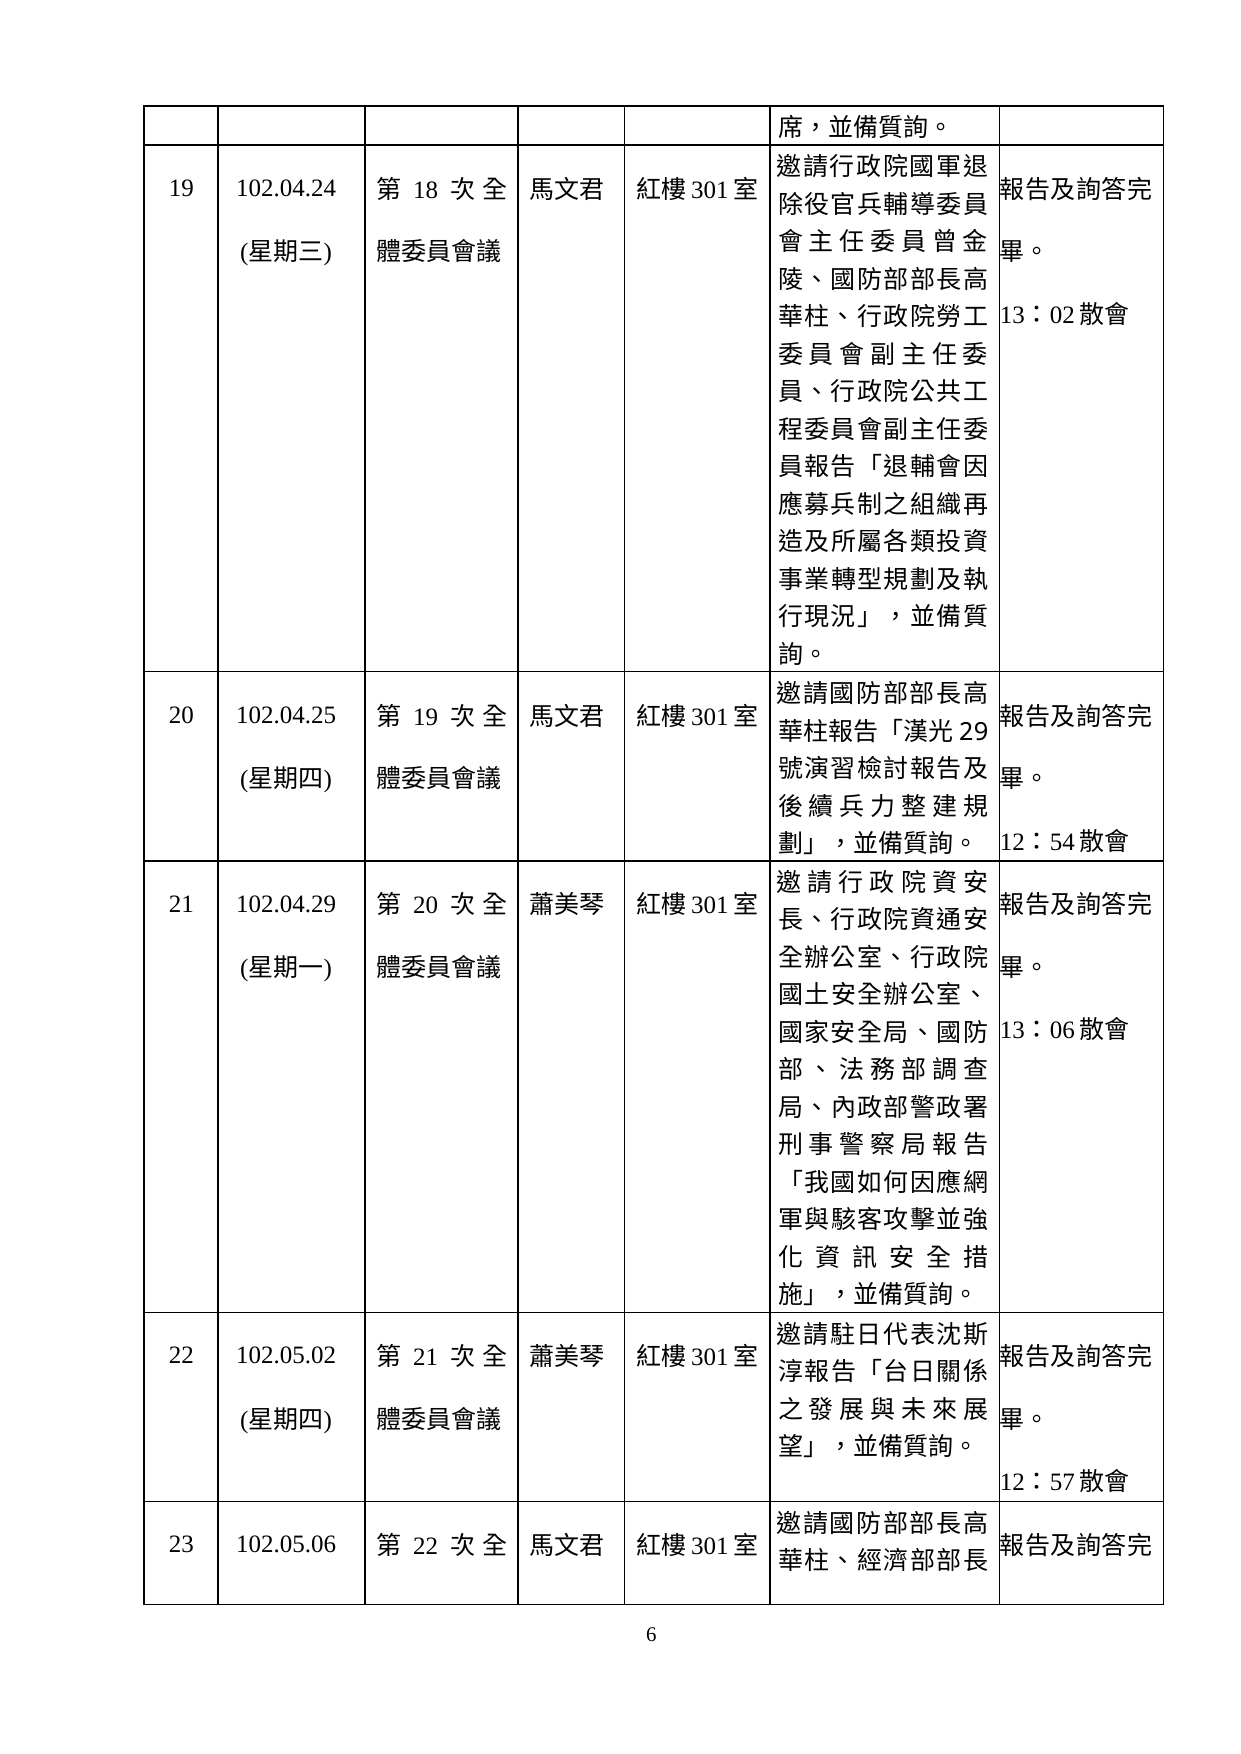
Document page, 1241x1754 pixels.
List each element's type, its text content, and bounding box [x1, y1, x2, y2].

table_cell 席，並備質詢。 [771, 107, 999, 144]
table_cell 馬文君 [519, 146, 624, 671]
table_cell 第19次全體委員會議 [366, 672, 517, 860]
table_cell 紅樓301室 [625, 672, 769, 860]
table_cell 第18次全體委員會議 [366, 146, 517, 671]
table_cell 報告及詢答完畢。 13：06散會 [1000, 862, 1163, 1311]
table_cell 蕭美琴 [519, 862, 624, 1311]
table_cell [145, 107, 217, 144]
table_cell 第20次全體委員會議 [366, 862, 517, 1311]
table_cell 102.05.02 (星期四) [219, 1313, 364, 1501]
table_cell [219, 107, 364, 144]
table_cell 102.04.29 (星期一) [219, 862, 364, 1311]
table_cell 102.04.24 (星期三) [219, 146, 364, 671]
table_cell 紅樓301室 [625, 1313, 769, 1501]
table_cell 邀請國防部部長高華柱、經濟部部長 [771, 1502, 999, 1604]
table_cell 23 [145, 1502, 217, 1604]
table_cell 邀請行政院資安長、行政院資通安全辦公室、行政院國土安全辦公室、國家安全局、國防部、法務部調查局、內政部警政署刑事警察局報告「我國如何因應網軍與駭客攻擊並強化資訊安全措施」，並備質詢。 [771, 862, 999, 1311]
table_cell 報告及詢答完畢。 12：57散會 [1000, 1313, 1163, 1501]
table_cell [366, 107, 517, 144]
table_cell 馬文君 [519, 672, 624, 860]
table_cell 報告及詢答完 [1000, 1502, 1163, 1604]
table_cell 邀請駐日代表沈斯淳報告「台日關係之發展與未來展望」，並備質詢。 [771, 1313, 999, 1501]
table_cell 蕭美琴 [519, 1313, 624, 1501]
table_cell 邀請國防部部長高華柱報告「漢光29號演習檢討報告及後續兵力整建規劃」，並備質詢。 [771, 672, 999, 860]
table_cell 第21次全體委員會議 [366, 1313, 517, 1501]
table_cell [519, 107, 624, 144]
table_cell 21 [145, 862, 217, 1311]
table_cell 馬文君 [519, 1502, 624, 1604]
table_cell 102.04.25 (星期四) [219, 672, 364, 860]
table_cell 紅樓301室 [625, 1502, 769, 1604]
table_cell [625, 107, 769, 144]
table_cell 19 [145, 146, 217, 671]
table_cell 22 [145, 1313, 217, 1501]
table_cell 102.05.06 [219, 1502, 364, 1604]
table_cell 20 [145, 672, 217, 860]
table_cell 紅樓301室 [625, 146, 769, 671]
table_cell [1000, 107, 1163, 144]
table_cell 邀請行政院國軍退除役官兵輔導委員會主任委員曾金陵、國防部部長高華柱、行政院勞工委員會副主任委員、行政院公共工程委員會副主任委員報告「退輔會因應募兵制之組織再造及所屬各類投資事業轉型規劃及執行現況」，並備質詢。 [771, 146, 999, 671]
table_cell 第22次全 [366, 1502, 517, 1604]
table_cell 紅樓301室 [625, 862, 769, 1311]
table_cell 報告及詢答完畢。 13：02散會 [1000, 146, 1163, 671]
table_cell 報告及詢答完畢。 12：54散會 [1000, 672, 1163, 860]
